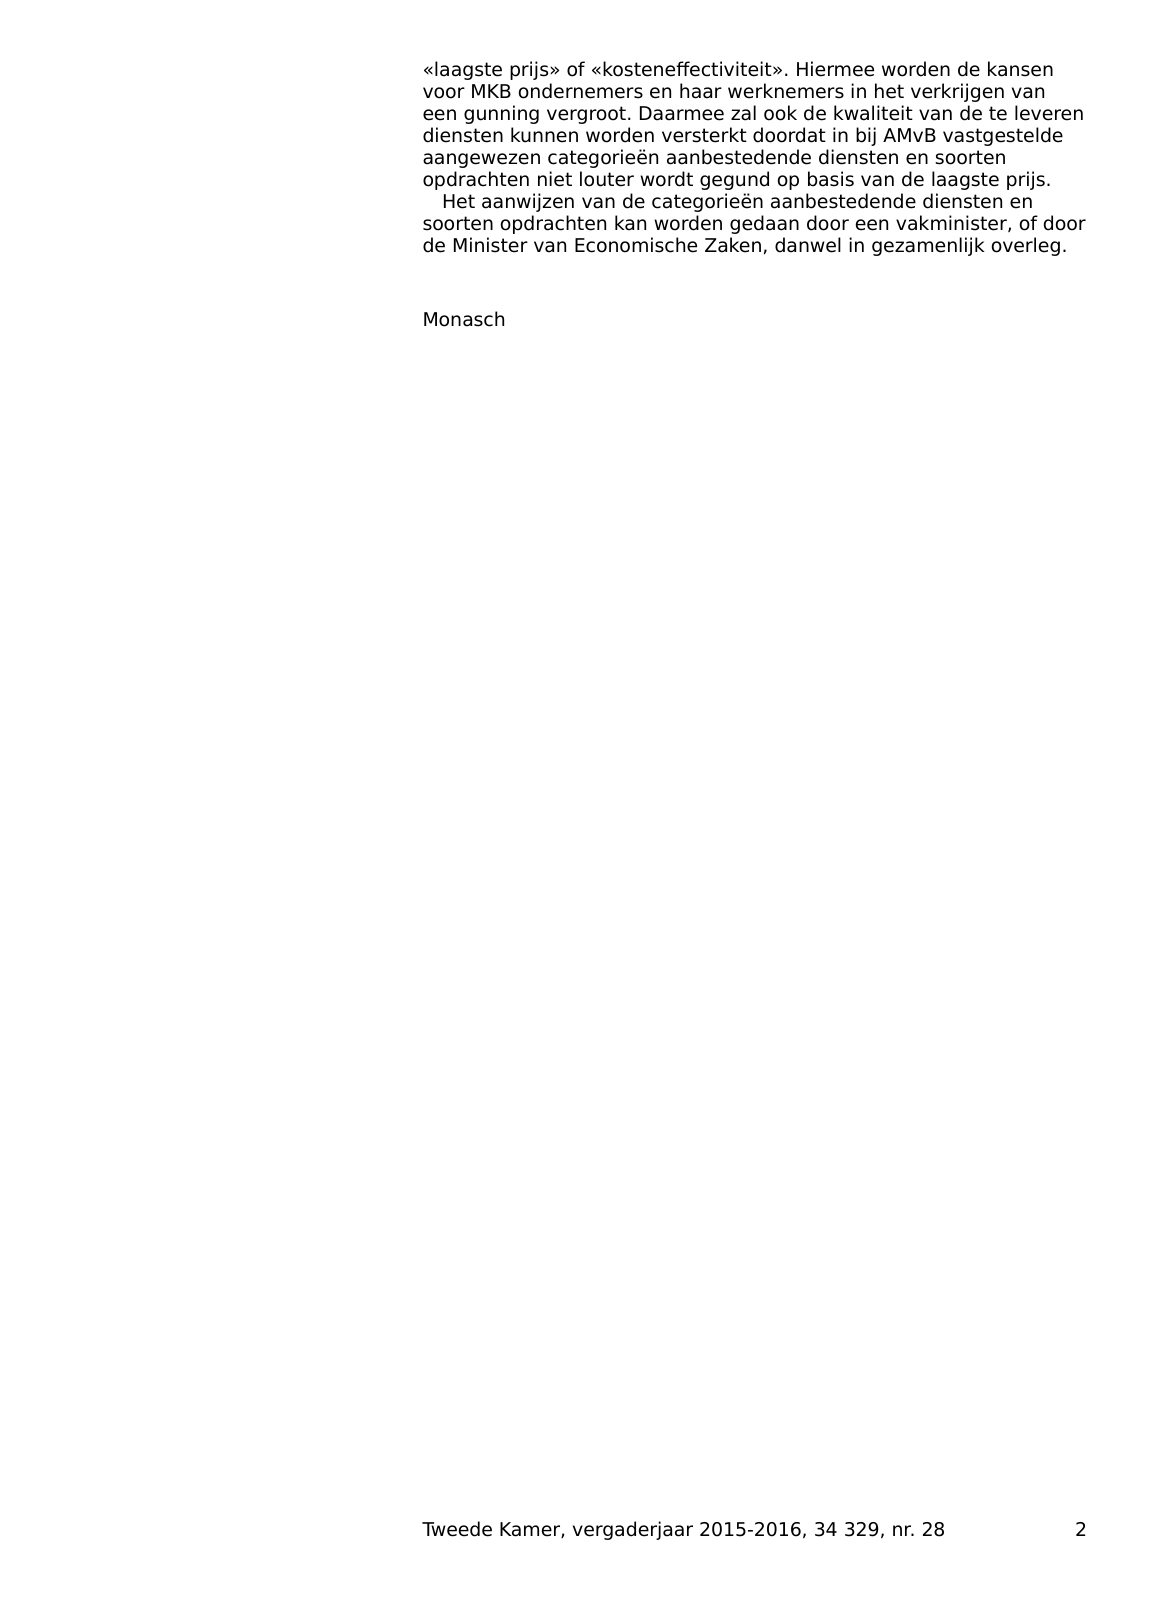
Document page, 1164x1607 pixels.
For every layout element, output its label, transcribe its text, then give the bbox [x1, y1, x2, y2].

text «laagste prijs» of «kosteneffectiviteit». Hiermee worden de kansen voor MKB ondernemers en haar werknemers in het verkrijgen van een gunning vergroot. Daarmee zal ook de kwaliteit van de te leveren diensten kunnen worden versterkt doordat in bij AMvB vastgestelde aangewezen categorieën aanbestedende diensten en soorten opdrachten niet louter wordt gegund op basis van de laagste prijs. [422, 59, 1087, 191]
text Het aanwijzen van de categorieën aanbestedende diensten en soorten opdrachten kan worden gedaan door een vakminister, of door de Minister van Economische Zaken, danwel in gezamenlijk overleg. [422, 191, 1087, 257]
text Monasch [422, 287, 1087, 331]
